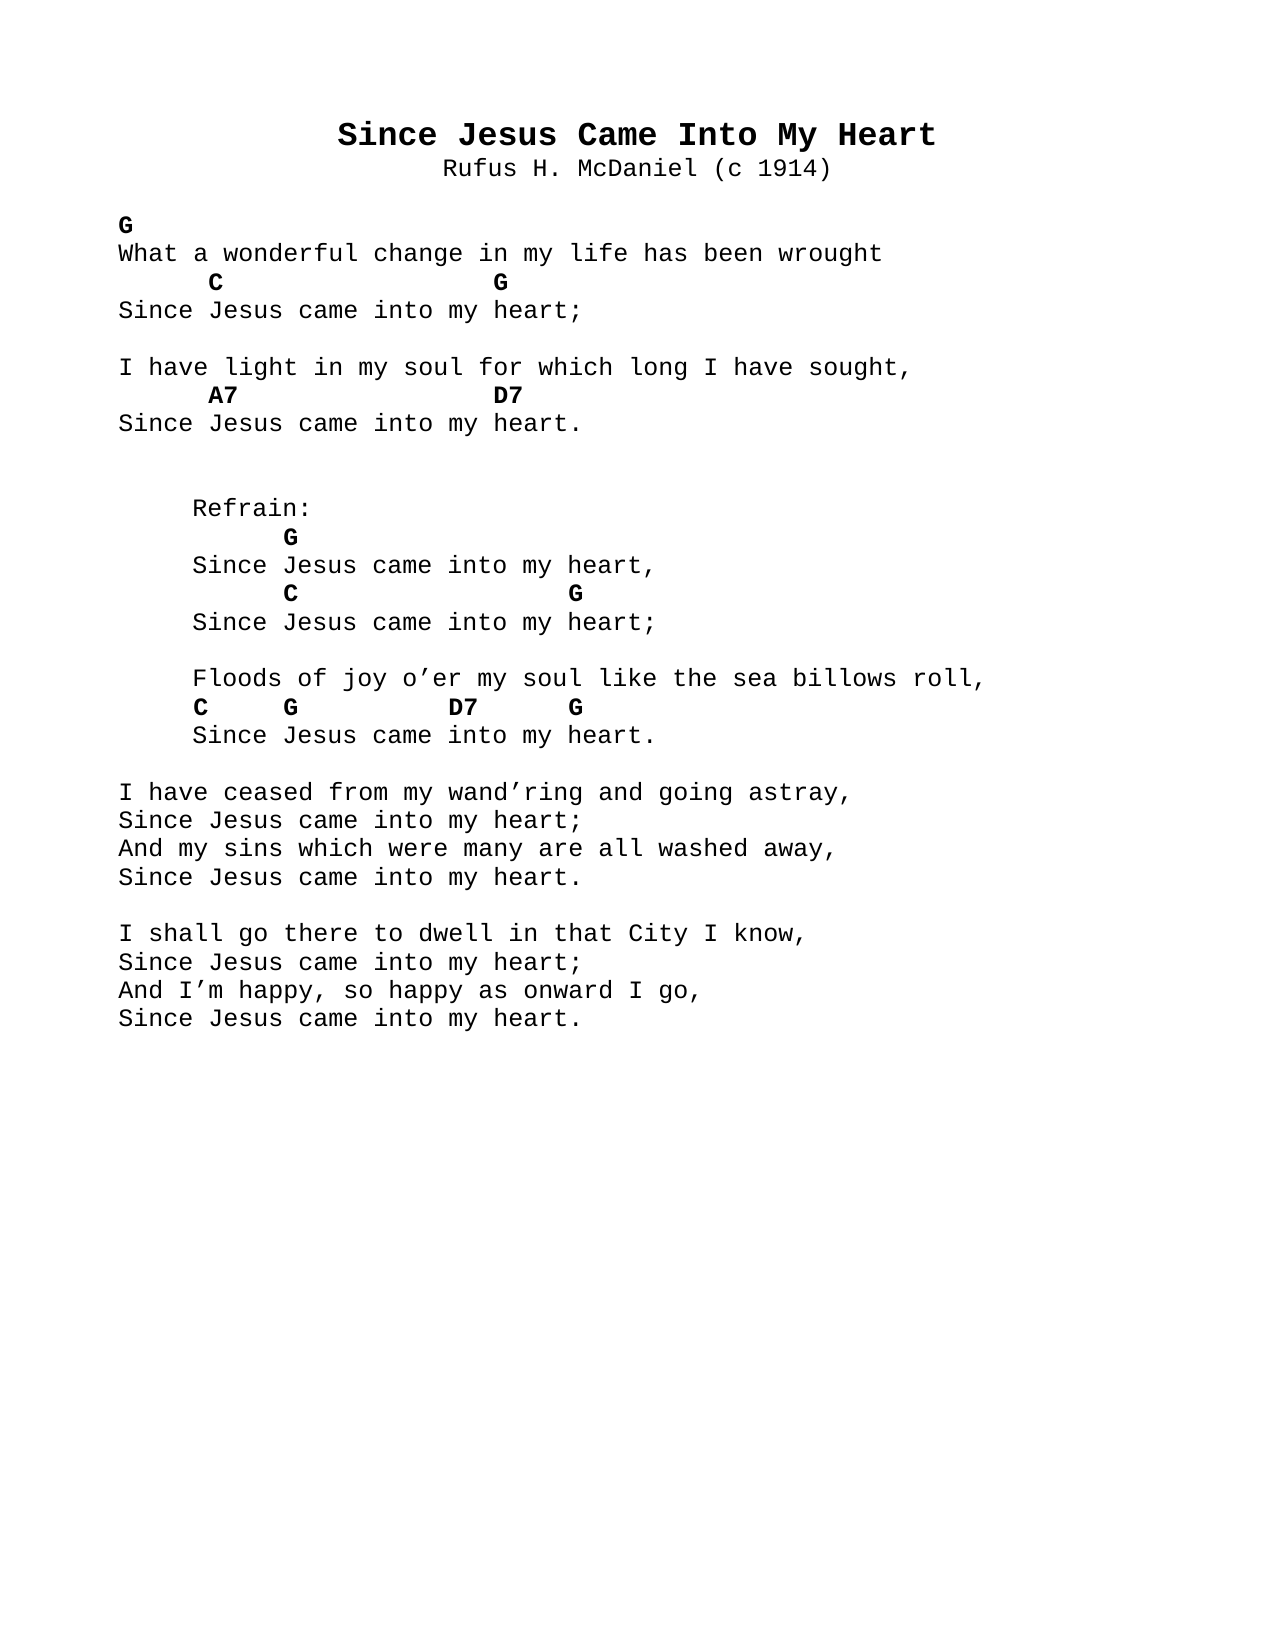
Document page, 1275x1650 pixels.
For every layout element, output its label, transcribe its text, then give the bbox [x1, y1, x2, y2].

text Floods of joy o’er my soul like the sea billows roll, [118, 666, 1157, 694]
text Since Jesus Came Into My Heart [118, 118, 1157, 156]
text Refrain: [118, 496, 1157, 524]
text C G [118, 269, 1157, 298]
text A7 D7 [118, 383, 1157, 411]
text C G [118, 581, 1157, 609]
text Since Jesus came into my heart. [118, 411, 1157, 439]
text Since Jesus came into my heart; [118, 298, 1157, 326]
text Since Jesus came into my heart. [118, 723, 1157, 751]
text I have light in my soul for which long I have sought, [118, 354, 1157, 383]
text Since Jesus came into my heart; [118, 949, 1157, 978]
text What a wonderful change in my life has been wrought [118, 241, 1157, 269]
text I have ceased from my wand’ring and going astray, [118, 779, 1157, 808]
text Rufus H. McDaniel (c 1914) [118, 156, 1157, 184]
text Since Jesus came into my heart. [118, 864, 1157, 893]
text C G D7 G [118, 694, 1157, 723]
text And I’m happy, so happy as onward I go, [118, 978, 1157, 1006]
text And my sins which were many are all washed away, [118, 836, 1157, 864]
text Since Jesus came into my heart; [118, 808, 1157, 836]
text G [118, 524, 1157, 553]
text G [118, 213, 1157, 241]
text Since Jesus came into my heart. [118, 1006, 1157, 1034]
text Since Jesus came into my heart, [118, 553, 1157, 581]
text Since Jesus came into my heart; [118, 609, 1157, 638]
text I shall go there to dwell in that City I know, [118, 921, 1157, 949]
